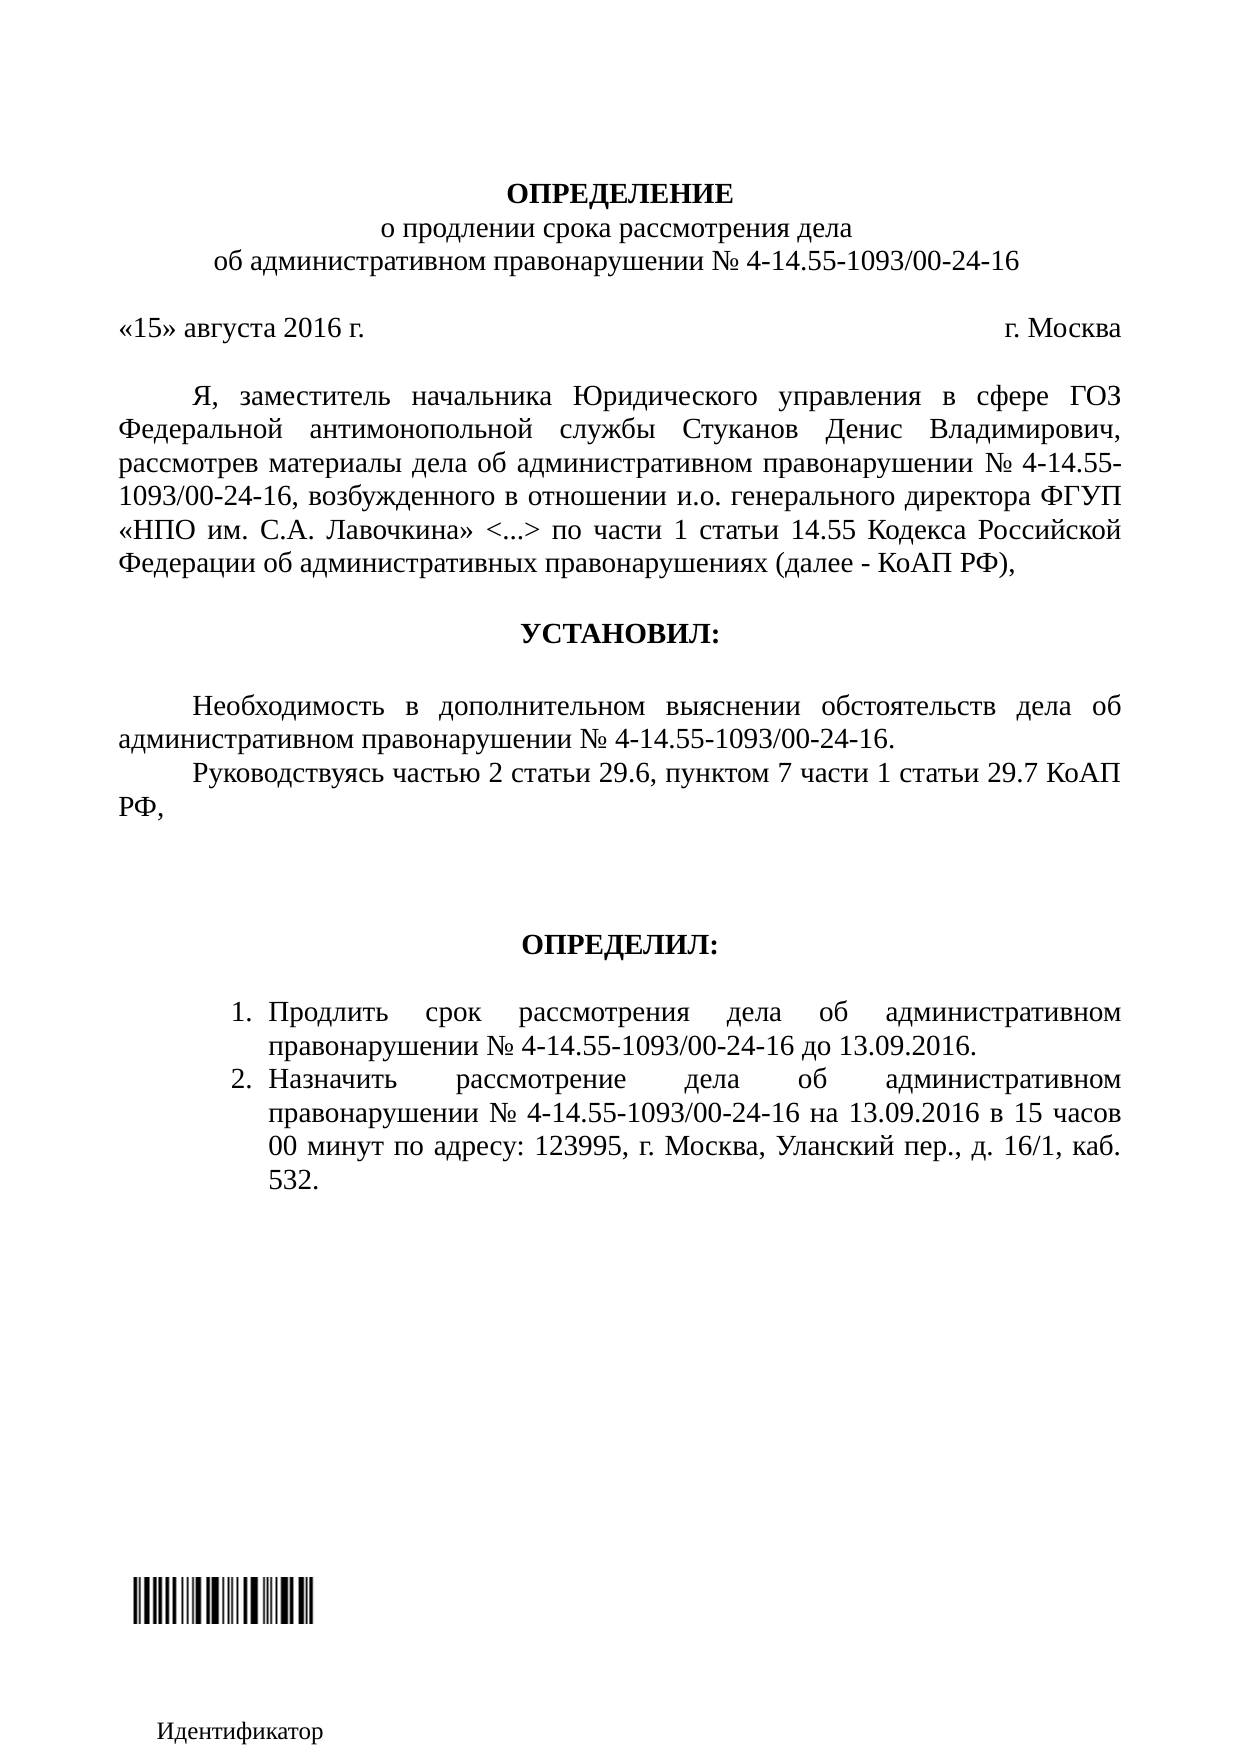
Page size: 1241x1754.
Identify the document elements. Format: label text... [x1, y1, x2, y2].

text Руководствуясь частью 2 статьи 29.6, пунктом 7 части 1 статьи 29.7 КоАП РФ, [118, 755, 1122, 822]
text «15» августа 2016 г. г. Москва [118, 311, 1122, 344]
text Я, заместитель начальника Юридического управления в сфере ГОЗ Федеральной антимонопольной службы Стуканов Денис Владимирович, рассмотрев материалы дела об административном правонарушении № 4-14.55-1093/00-24-16, возбужденного в отношении и.о. генерального директора ФГУП «НПО им. С.А. Лавочкина» <...> по части 1 статьи 14.55 Кодекса Российской Федерации об административных правонарушениях (далее - КоАП РФ), [118, 378, 1122, 579]
text Необходимость в дополнительном выяснении обстоятельств дела об административном правонарушении № 4-14.55-1093/00-24-16. [118, 688, 1122, 755]
text ОПРЕДЕЛИЛ: [118, 927, 1122, 961]
list Продлить срок рассмотрения дела об административном правонарушении № 4-14.55-1093/00-24-16 до 13.09.2016. [231, 994, 1122, 1061]
picture [118, 1577, 331, 1624]
text о продлении срока рассмотрения дела [118, 210, 1122, 243]
text об административном правонарушении № 4-14.55-1093/00-24-16 [118, 243, 1122, 277]
text УСТАНОВИЛ: [118, 612, 1122, 650]
list Назначить рассмотрение дела об административном правонарушении № 4-14.55-1093/00-24-16 на 13.09.2016 в 15 часов 00 минут по адресу: 123995, г. Москва, Уланский пер., д. 16/1, каб. 532. [231, 1061, 1122, 1195]
text ОПРЕДЕЛЕНИЕ [118, 176, 1122, 210]
